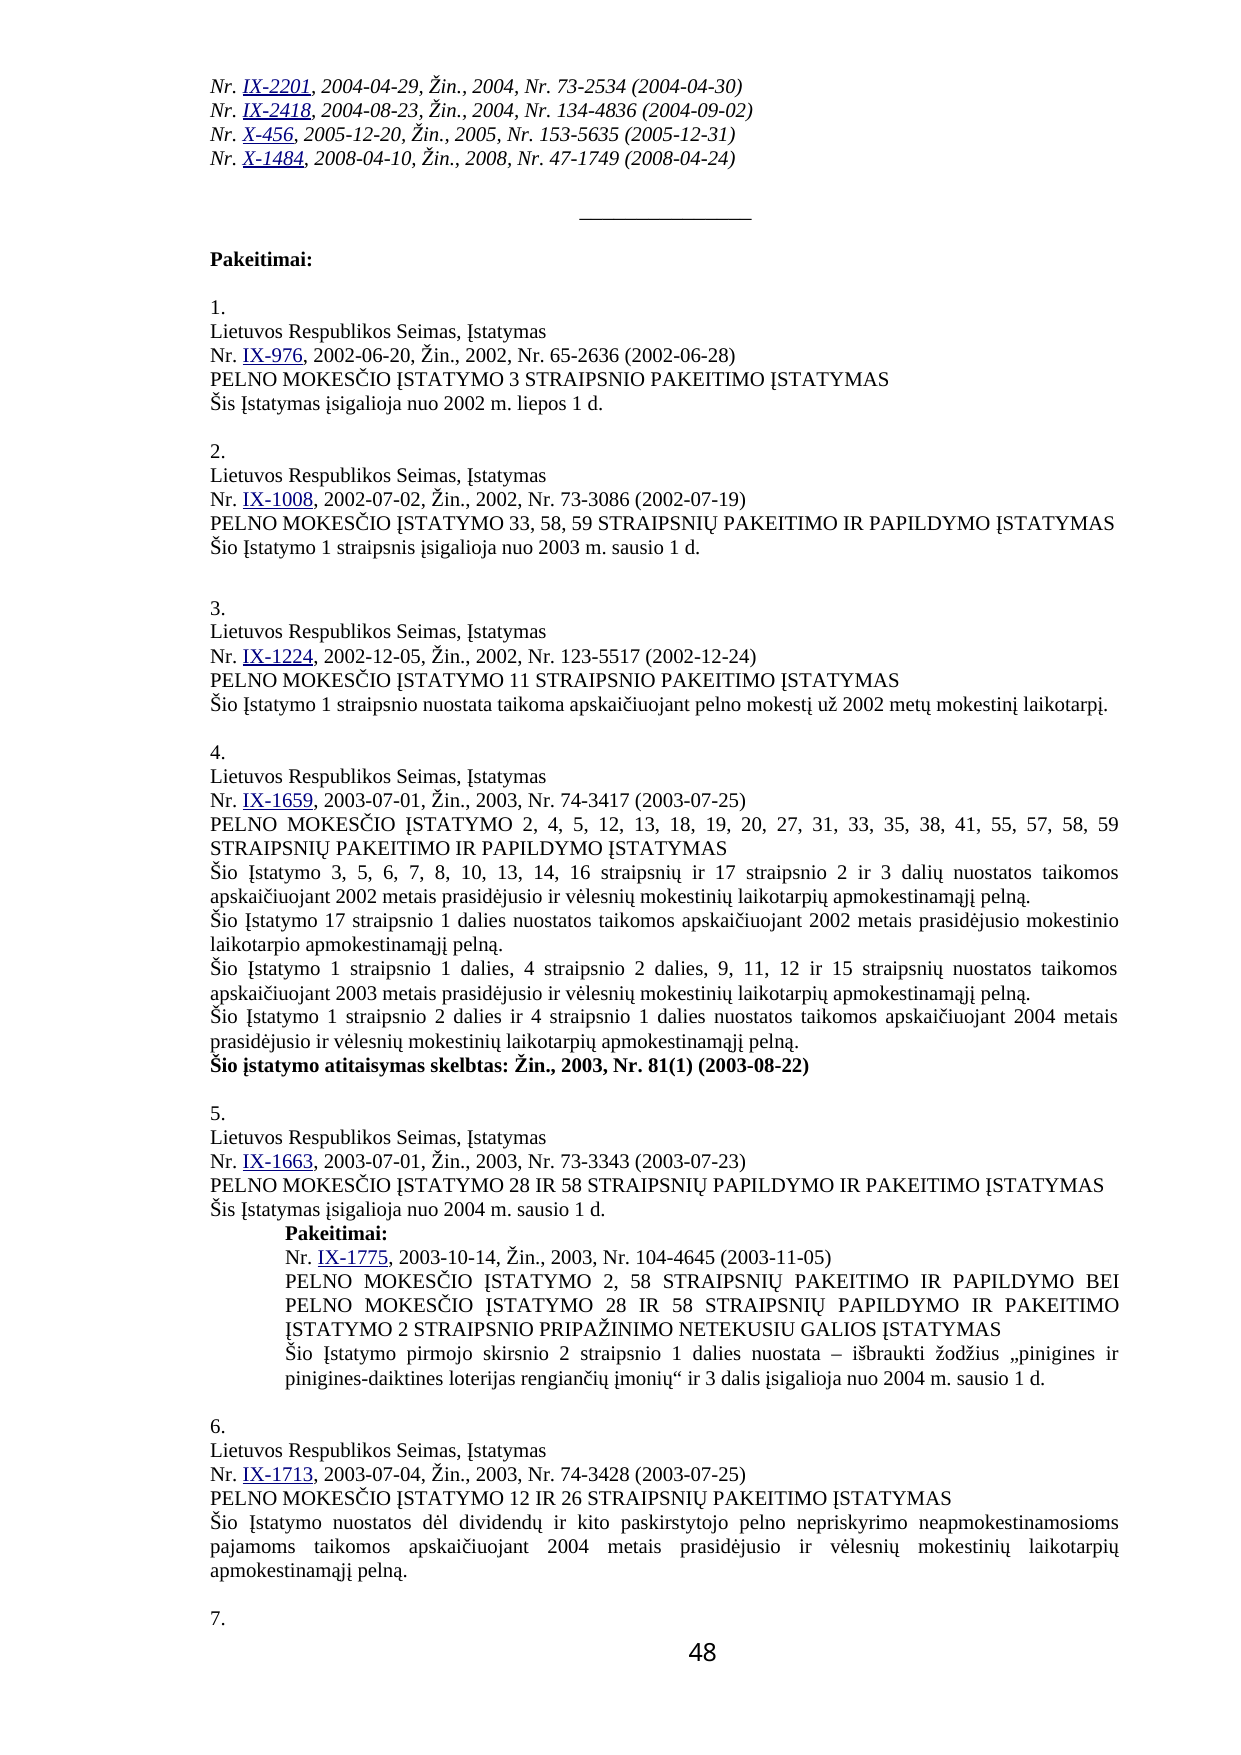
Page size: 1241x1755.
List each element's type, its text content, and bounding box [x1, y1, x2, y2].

text Nr. IX-1224, 2002-12-05, Žin., 2002, Nr. 123-5517 (2002-12-24) [210, 643, 1120, 668]
text 1. [210, 295, 1120, 319]
text Nr. IX-1775, 2003-10-14, Žin., 2003, Nr. 104-4645 (2003-11-05) [210, 1245, 1120, 1269]
text 5. [210, 1101, 1120, 1125]
text Nr. IX-1008, 2002-07-02, Žin., 2002, Nr. 73-3086 (2002-07-19) [210, 487, 1120, 511]
text PELNO MOKESČIO ĮSTATYMO 33, 58, 59 STRAIPSNIŲ PAKEITIMO IR PAPILDYMO ĮSTATYMAS [210, 511, 1120, 535]
text Pakeitimai: [210, 1221, 1120, 1245]
text PELNO MOKESČIO ĮSTATYMO 11 STRAIPSNIO PAKEITIMO ĮSTATYMAS [210, 668, 1120, 692]
text PELNO MOKESČIO ĮSTATYMO 12 IR 26 STRAIPSNIŲ PAKEITIMO ĮSTATYMAS [210, 1486, 1120, 1510]
text Lietuvos Respublikos Seimas, Įstatymas [210, 1125, 1120, 1149]
text Šio Įstatymo 1 straipsnio nuostata taikoma apskaičiuojant pelno mokestį už 2002 metų mokestinį laikotarpį. [210, 692, 1120, 716]
text PELNO MOKESČIO ĮSTATYMO 2, 58 STRAIPSNIŲ PAKEITIMO IR PAPILDYMO BEI PELNO MOKESČIO ĮSTATYMO 28 IR 58 STRAIPSNIŲ PAPILDYMO IR PAKEITIMO ĮSTATYMO 2 STRAIPSNIO PRIPAŽINIMO NETEKUSIU GALIOS ĮSTATYMAS [285, 1269, 1120, 1341]
text Šio Įstatymo nuostatos dėl dividendų ir kito paskirstytojo pelno nepriskyrimo neapmokestinamosioms pajamoms taikomos apskaičiuojant 2004 metais prasidėjusio ir vėlesnių mokestinių laikotarpių apmokestinamąjį pelną. [210, 1510, 1120, 1582]
text Lietuvos Respublikos Seimas, Įstatymas [210, 619, 1120, 643]
text Lietuvos Respublikos Seimas, Įstatymas [210, 319, 1120, 343]
text Nr. X-456, 2005-12-20, Žin., 2005, Nr. 153-5635 (2005-12-31) [210, 122, 1120, 146]
text PELNO MOKESČIO ĮSTATYMO 2, 4, 5, 12, 13, 18, 19, 20, 27, 31, 33, 35, 38, 41, 55, 57, 58, 59 STRAIPSNIŲ PAKEITIMO IR PAPILDYMO ĮSTATYMAS [210, 812, 1120, 860]
text 2. [210, 439, 1120, 463]
text Šio įstatymo atitaisymas skelbtas: Žin., 2003, Nr. 81(1) (2003-08-22) [210, 1053, 1120, 1077]
text Šio Įstatymo 17 straipsnio 1 dalies nuostatos taikomos apskaičiuojant 2002 metais prasidėjusio mokestinio laikotarpio apmokestinamąjį pelną. [210, 908, 1120, 956]
text _______________ [210, 196, 1120, 222]
text 7. [210, 1606, 1120, 1630]
text Nr. IX-1659, 2003-07-01, Žin., 2003, Nr. 74-3417 (2003-07-25) [210, 788, 1120, 812]
text Šio Įstatymo 3, 5, 6, 7, 8, 10, 13, 14, 16 straipsnių ir 17 straipsnio 2 ir 3 dalių nuostatos taikomos apskaičiuojant 2002 metais prasidėjusio ir vėlesnių mokestinių laikotarpių apmokestinamąjį pelną. [210, 860, 1120, 908]
text Nr. IX-976, 2002-06-20, Žin., 2002, Nr. 65-2636 (2002-06-28) [210, 343, 1120, 367]
text Lietuvos Respublikos Seimas, Įstatymas [210, 764, 1120, 788]
text 4. [210, 740, 1120, 764]
text Šio Įstatymo 1 straipsnio 1 dalies, 4 straipsnio 2 dalies, 9, 11, 12 ir 15 straipsnių nuostatos taikomos apskaičiuojant 2003 metais prasidėjusio ir vėlesnių mokestinių laikotarpių apmokestinamąjį pelną. [210, 956, 1120, 1004]
text Nr. IX-2418, 2004-08-23, Žin., 2004, Nr. 134-4836 (2004-09-02) [210, 98, 1120, 122]
text Nr. IX-1713, 2003-07-04, Žin., 2003, Nr. 74-3428 (2003-07-25) [210, 1462, 1120, 1486]
text Nr. IX-2201, 2004-04-29, Žin., 2004, Nr. 73-2534 (2004-04-30) [210, 73, 1120, 98]
text Lietuvos Respublikos Seimas, Įstatymas [210, 1438, 1120, 1462]
text 3. [210, 595, 1120, 619]
text Pakeitimai: [210, 247, 1120, 271]
text Šis Įstatymas įsigalioja nuo 2002 m. liepos 1 d. [210, 391, 1120, 415]
text Nr. IX-1663, 2003-07-01, Žin., 2003, Nr. 73-3343 (2003-07-23) [210, 1149, 1120, 1173]
text PELNO MOKESČIO ĮSTATYMO 28 IR 58 STRAIPSNIŲ PAPILDYMO IR PAKEITIMO ĮSTATYMAS [210, 1173, 1120, 1197]
text 6. [210, 1413, 1120, 1438]
text Nr. X-1484, 2008-04-10, Žin., 2008, Nr. 47-1749 (2008-04-24) [210, 146, 1120, 170]
text Šio Įstatymo pirmojo skirsnio 2 straipsnio 1 dalies nuostata – išbraukti žodžius „pinigines ir pinigines-daiktines loterijas rengiančių įmonių“ ir 3 dalis įsigalioja nuo 2004 m. sausio 1 d. [285, 1341, 1120, 1389]
text Šio Įstatymo 1 straipsnio 2 dalies ir 4 straipsnio 1 dalies nuostatos taikomos apskaičiuojant 2004 metais prasidėjusio ir vėlesnių mokestinių laikotarpių apmokestinamąjį pelną. [210, 1004, 1120, 1053]
text Šio Įstatymo 1 straipsnis įsigalioja nuo 2003 m. sausio 1 d. [210, 535, 1120, 559]
text Lietuvos Respublikos Seimas, Įstatymas [210, 463, 1120, 487]
text PELNO MOKESČIO ĮSTATYMO 3 STRAIPSNIO PAKEITIMO ĮSTATYMAS [210, 367, 1120, 391]
text Šis Įstatymas įsigalioja nuo 2004 m. sausio 1 d. [210, 1197, 1120, 1221]
